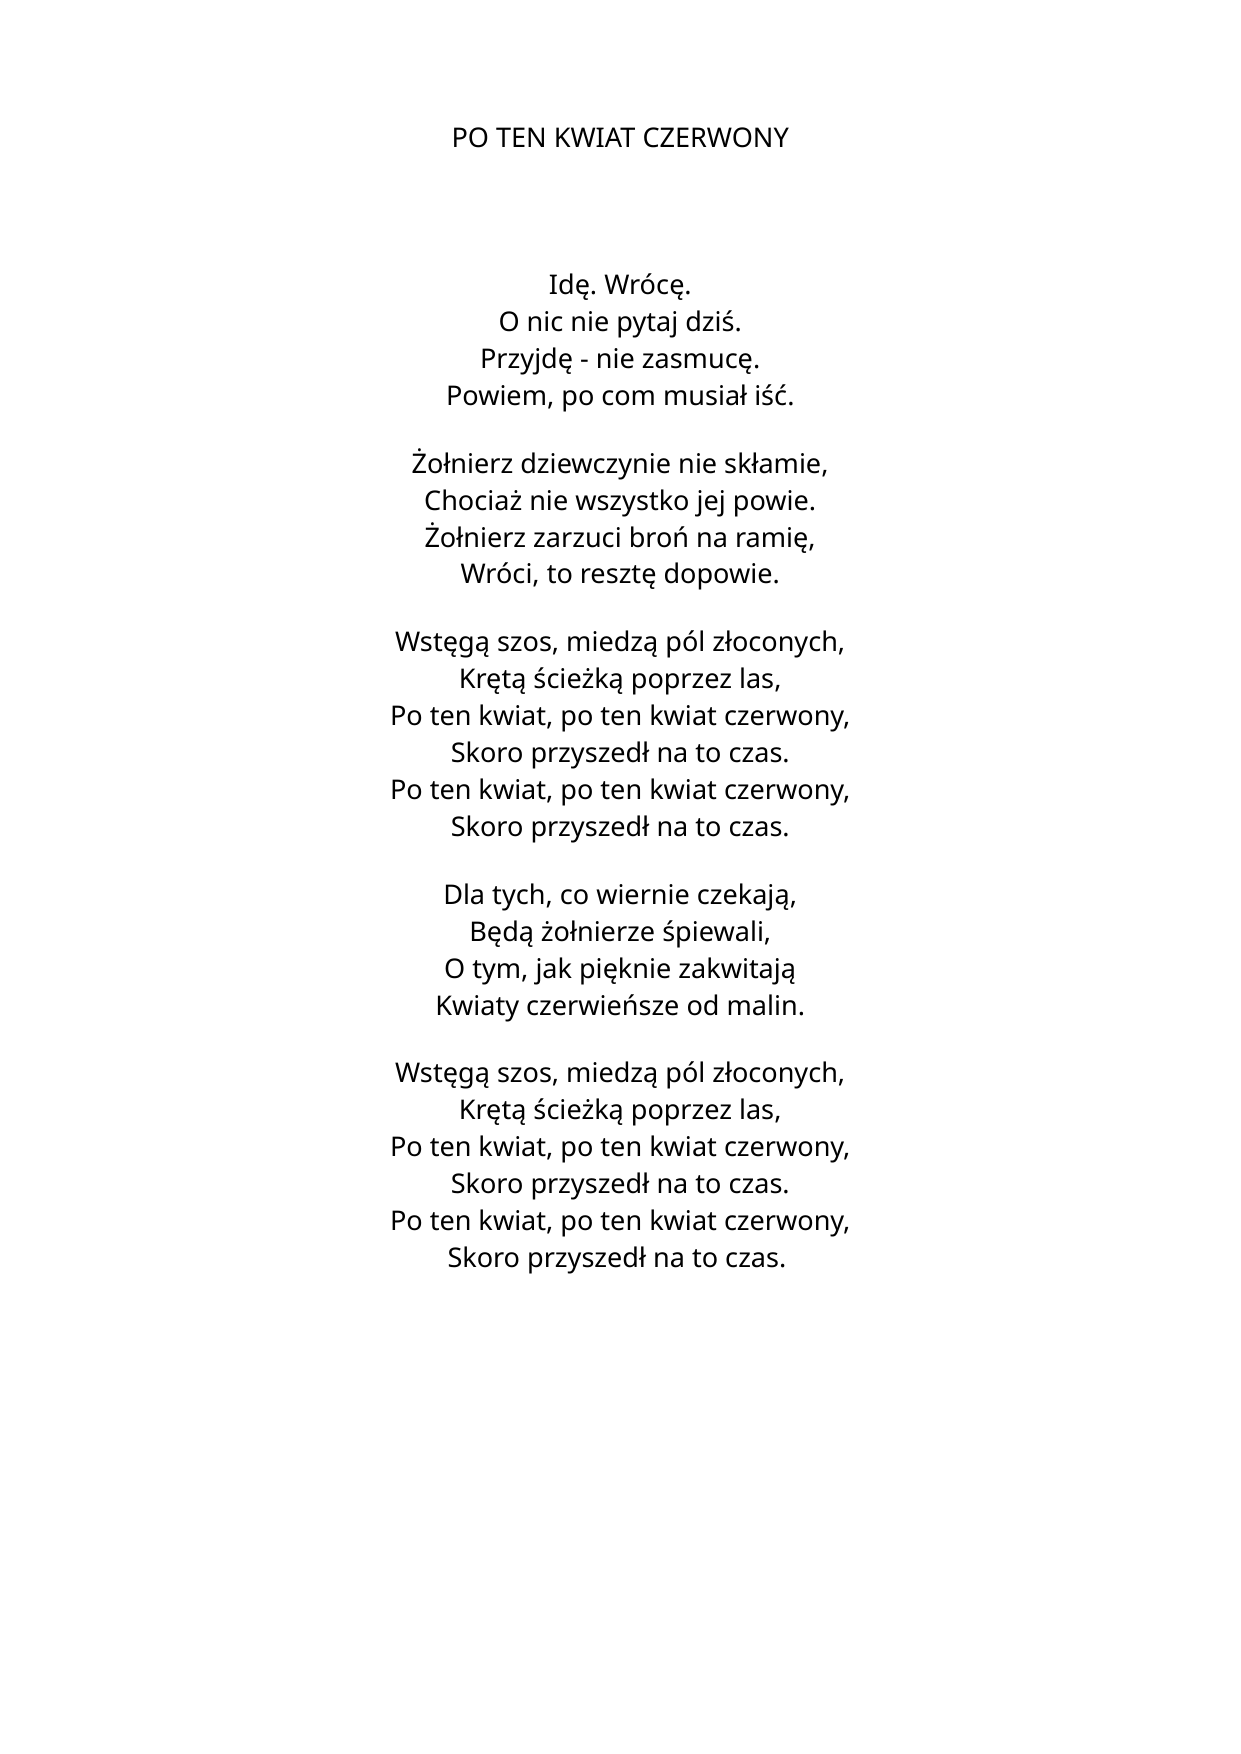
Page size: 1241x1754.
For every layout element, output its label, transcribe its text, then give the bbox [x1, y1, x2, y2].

text PO TEN KWIAT CZERWONY [118, 118, 1122, 155]
text Idę. Wrócę. O nic nie pytaj dziś. Przyjdę - nie zasmucę. Powiem, po com musiał iść. Żołnierz dziewczynie nie skłamie, Chociaż nie wszystko jej powie. Żołnierz zarzuci broń na ramię, Wróci, to resztę dopowie. Wstęgą szos, miedzą pól złoconych, Krętą ścieżką poprzez las, Po ten kwiat, po ten kwiat czerwony, Skoro przyszedł na to czas. Po ten kwiat, po ten kwiat czerwony, Skoro przyszedł na to czas. Dla tych, co wiernie czekają, Będą żołnierze śpiewali, O tym, jak pięknie zakwitają Kwiaty czerwieńsze od malin. Wstęgą szos, miedzą pól złoconych, Krętą ścieżką poprzez las, Po ten kwiat, po ten kwiat czerwony, Skoro przyszedł na to czas. Po ten kwiat, po ten kwiat czerwony, Skoro przyszedł na to czas. [118, 266, 1122, 1275]
